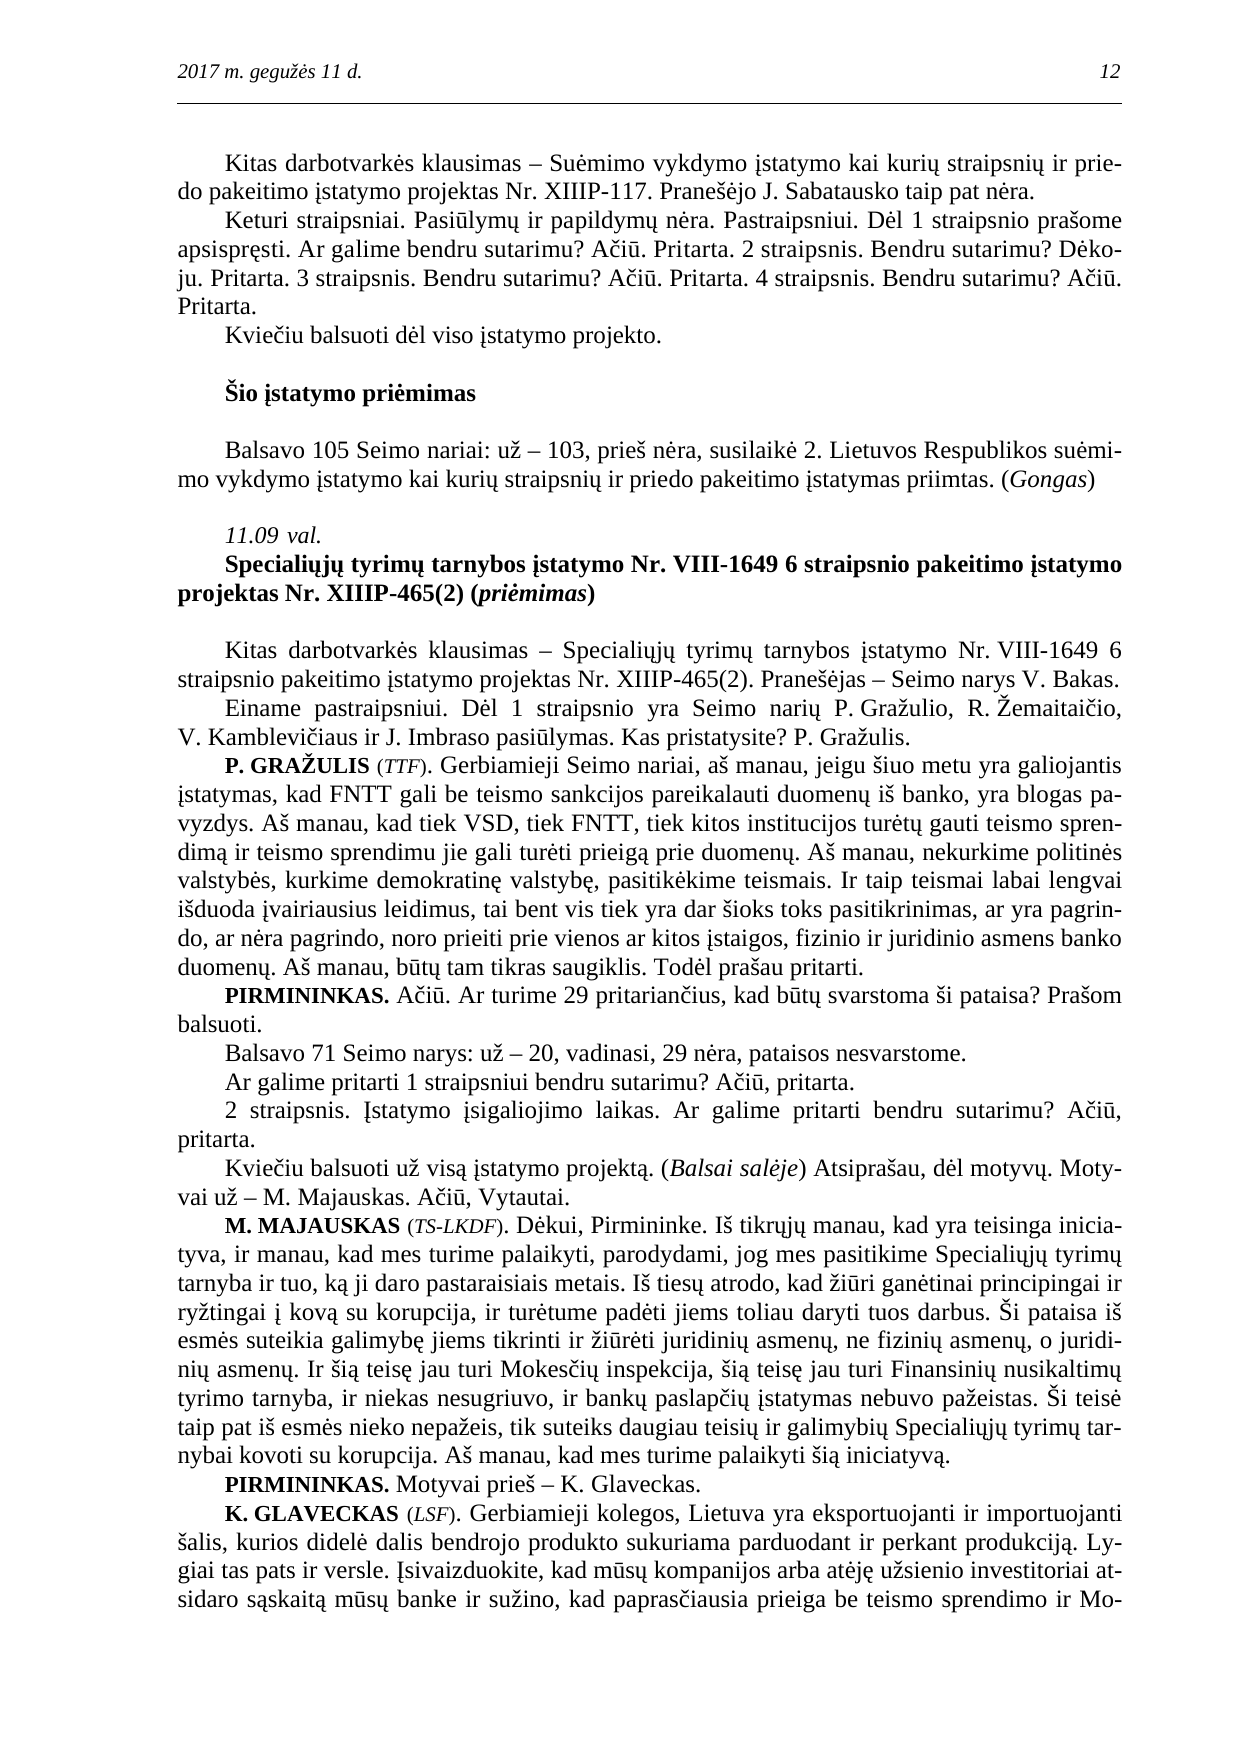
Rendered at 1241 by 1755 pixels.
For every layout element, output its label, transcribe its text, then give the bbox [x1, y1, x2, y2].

text Bal­sa­vo 105 Sei­mo na­riai: už – 103, prieš nė­ra, su­si­lai­kė 2. Lie­tu­vos Res­pub­li­kos su­ėmi­mo vyk­dy­mo įsta­ty­mo kai ku­rių straips­nių ir prie­do pa­kei­ti­mo įsta­ty­mas pri­im­tas. (Gon­gas) [177, 435, 1122, 493]
text Bal­sa­vo 71 Sei­mo na­rys: už – 20, va­di­na­si, 29 nė­ra, pa­tai­sos ne­svars­to­me. [177, 1038, 1122, 1067]
text Ki­tas dar­bo­tvarkės klau­si­mas – Spe­cia­lių­jų ty­ri­mų tar­ny­bos įsta­ty­mo Nr. VIII-1649 6 straips­nio pa­kei­ti­mo įsta­ty­mo pro­jek­tas Nr. XIIIP-465(2). Pra­ne­šė­jas – Sei­mo na­rys V. Ba­kas. [177, 635, 1122, 693]
text Ke­tu­ri straips­niai. Pa­siū­ly­mų ir pa­pil­dy­mų nė­ra. Pa­straips­niui. Dėl 1 straips­nio pra­šo­me ap­si­spręs­ti. Ar ga­li­me ben­dru su­ta­ri­mu? Ačiū. Pri­tar­ta. 2 straips­nis. Ben­dru su­ta­ri­mu? Dė­ko­ju. Pri­tar­ta. 3 straips­nis. Ben­dru su­ta­ri­mu? Ačiū. Pri­tar­ta. 4 straips­nis. Ben­dru su­ta­ri­mu? Ačiū. Pri­tar­ta. [177, 205, 1122, 320]
text PIRMININKAS. Ačiū. Ar tu­ri­me 29 pri­ta­rian­čius, kad bū­tų svars­to­ma ši pa­tai­sa? Pra­šom bal­suo­ti. [177, 980, 1122, 1038]
text M. MAJAUSKAS (TS-LKDF). Dė­kui, Pir­mi­nin­ke. Iš tik­rų­jų ma­nau, kad yra tei­sin­ga ini­cia­ty­va, ir ma­nau, kad mes tu­ri­me pa­lai­ky­ti, pa­ro­dy­da­mi, jog mes pa­si­ti­ki­me Spe­cia­lių­jų ty­ri­mų tar­ny­ba ir tuo, ką ji da­ro pas­ta­rai­siais me­tais. Iš tie­sų at­ro­do, kad žiū­ri ga­nė­ti­nai prin­ci­pin­gai ir ryž­tin­gai į ko­vą su ko­rup­ci­ja, ir tu­rė­tu­me pa­dė­ti jiems to­liau da­ry­ti tuos dar­bus. Ši pa­tai­sa iš es­mės su­tei­kia ga­li­my­bę jiems tik­rin­ti ir žiū­rė­ti ju­ri­di­nių as­me­nų, ne fi­zi­nių as­me­nų, o ju­ri­di­nių as­me­nų. Ir šią tei­sę jau tu­ri Mo­kes­čių ins­pek­ci­ja, šią tei­sę jau tu­ri Fi­nan­si­nių nu­si­kal­ti­mų ty­ri­mo tar­ny­ba, ir nie­kas ne­su­griu­vo, ir ban­kų pa­slap­čių įsta­ty­mas ne­bu­vo pa­žeis­tas. Ši tei­sė taip pat iš es­mės nie­ko ne­pa­žeis, tik su­teiks dau­giau tei­sių ir ga­li­my­bių Spe­cia­lių­jų ty­ri­mų tar­ny­bai ko­vo­ti su ko­rup­ci­ja. Aš ma­nau, kad mes tu­ri­me pa­lai­ky­ti šią ini­cia­ty­vą. [177, 1210, 1122, 1469]
text P. GRAŽULIS (TTF). Ger­bia­mie­ji Sei­mo na­riai, aš ma­nau, jei­gu šiuo me­tu yra ga­lio­jan­tis įsta­ty­mas, kad FNTT ga­li be teis­mo sank­ci­jos pa­rei­ka­lau­ti duo­me­nų iš ban­ko, yra blo­gas pa­vyz­dys. Aš ma­nau, kad tiek VSD, tiek FNTT, tiek ki­tos ins­ti­tu­ci­jos tu­rė­tų gau­ti teis­mo spren­di­mą ir teis­mo spren­di­mu jie ga­li tu­rė­ti pri­ei­gą prie duo­me­nų. Aš ma­nau, ne­kur­ki­me po­li­ti­nės vals­ty­bės, kur­ki­me de­mo­kra­tinę vals­ty­bę, pa­si­ti­kė­ki­me teis­mais. Ir taip teis­mai la­bai leng­vai iš­duo­da įvai­riau­sius lei­di­mus, tai bent vis tiek yra dar šioks toks pa­si­tik­ri­ni­mas, ar yra pa­grin­do, ar nė­ra pa­grin­do, no­ro pri­ei­ti prie vie­nos ar ki­tos įstai­gos, fi­zi­nio ir ju­ri­di­nio as­mens ban­ko duo­me­nų. Aš ma­nau, bū­tų tam tik­ras sau­gik­lis. To­dėl pra­šau pri­tar­ti. [177, 750, 1122, 980]
text Šio įsta­ty­mo pri­ėmi­mas [177, 378, 1122, 406]
text Kvie­čiu bal­suo­ti už vi­są įsta­ty­mo pro­jek­tą. (Bal­sai sa­lė­je) At­si­pra­šau, dėl mo­ty­vų. Mo­ty­vai už – M. Ma­jaus­kas. Ačiū, Vy­tau­tai. [177, 1153, 1122, 1210]
text 11.09 val. [224, 521, 1122, 549]
text Spe­cia­lių­jų ty­ri­mų tar­ny­bos įsta­ty­mo Nr. VIII-1649 6 straips­nio pa­kei­ti­mo įsta­ty­mo pro­jek­tas Nr. XIIIP-465(2) (pri­ėmi­mas) [177, 549, 1122, 607]
text Kvie­čiu bal­suo­ti dėl vi­so įsta­ty­mo pro­jek­to. [177, 320, 1122, 349]
text 2 straips­nis. Įsta­ty­mo įsi­ga­lio­ji­mo lai­kas. Ar ga­li­me pri­tar­ti ben­dru su­ta­ri­mu? Ačiū, pritar­ta. [177, 1095, 1122, 1153]
text Ki­tas dar­bo­tvarkės klau­si­mas – Su­ėmi­mo vyk­dy­mo įsta­ty­mo kai ku­rių straips­nių ir prie­do pa­kei­ti­mo įsta­ty­mo pro­jek­tas Nr. XIIIP-117. Pra­ne­šė­jo J. Sa­ba­taus­ko taip pat nė­ra. [177, 148, 1122, 205]
text PIRMININKAS. Mo­ty­vai prieš – K. Gla­vec­kas. [177, 1469, 1122, 1498]
text Ar ga­li­me pri­tar­ti 1 straips­niui ben­dru su­ta­ri­mu? Ačiū, pri­tar­ta. [177, 1067, 1122, 1095]
text K. GLAVECKAS (LSF). Ger­bia­mie­ji ko­le­gos, Lie­tu­va yra eks­por­tuo­jan­ti ir im­por­tuo­jan­ti ša­lis, ku­rios di­de­lė da­lis ben­dro­jo pro­duk­to su­ku­ria­ma par­duo­dant ir per­kant pro­duk­ci­ją. Ly­giai tas pats ir ver­sle. Įsi­vaiz­duo­ki­te, kad mū­sų kom­pa­ni­jos ar­ba at­ėję už­sie­nio in­ves­ti­to­riai at­si­da­ro są­skai­tą mū­sų ban­ke ir su­ži­no, kad pa­pras­čiau­sia pri­ei­ga be teis­mo spren­di­mo ir Mo­ [177, 1498, 1122, 1613]
text Ei­na­me pa­straips­niui. Dėl 1 straips­nio yra Sei­mo na­rių P. Gra­žu­lio, R. Že­mai­tai­čio, V. Kam­ble­vi­čiaus ir J. Imb­ra­so pa­siū­ly­mas. Kas pri­sta­ty­si­te? P. Gra­žu­lis. [177, 693, 1122, 750]
